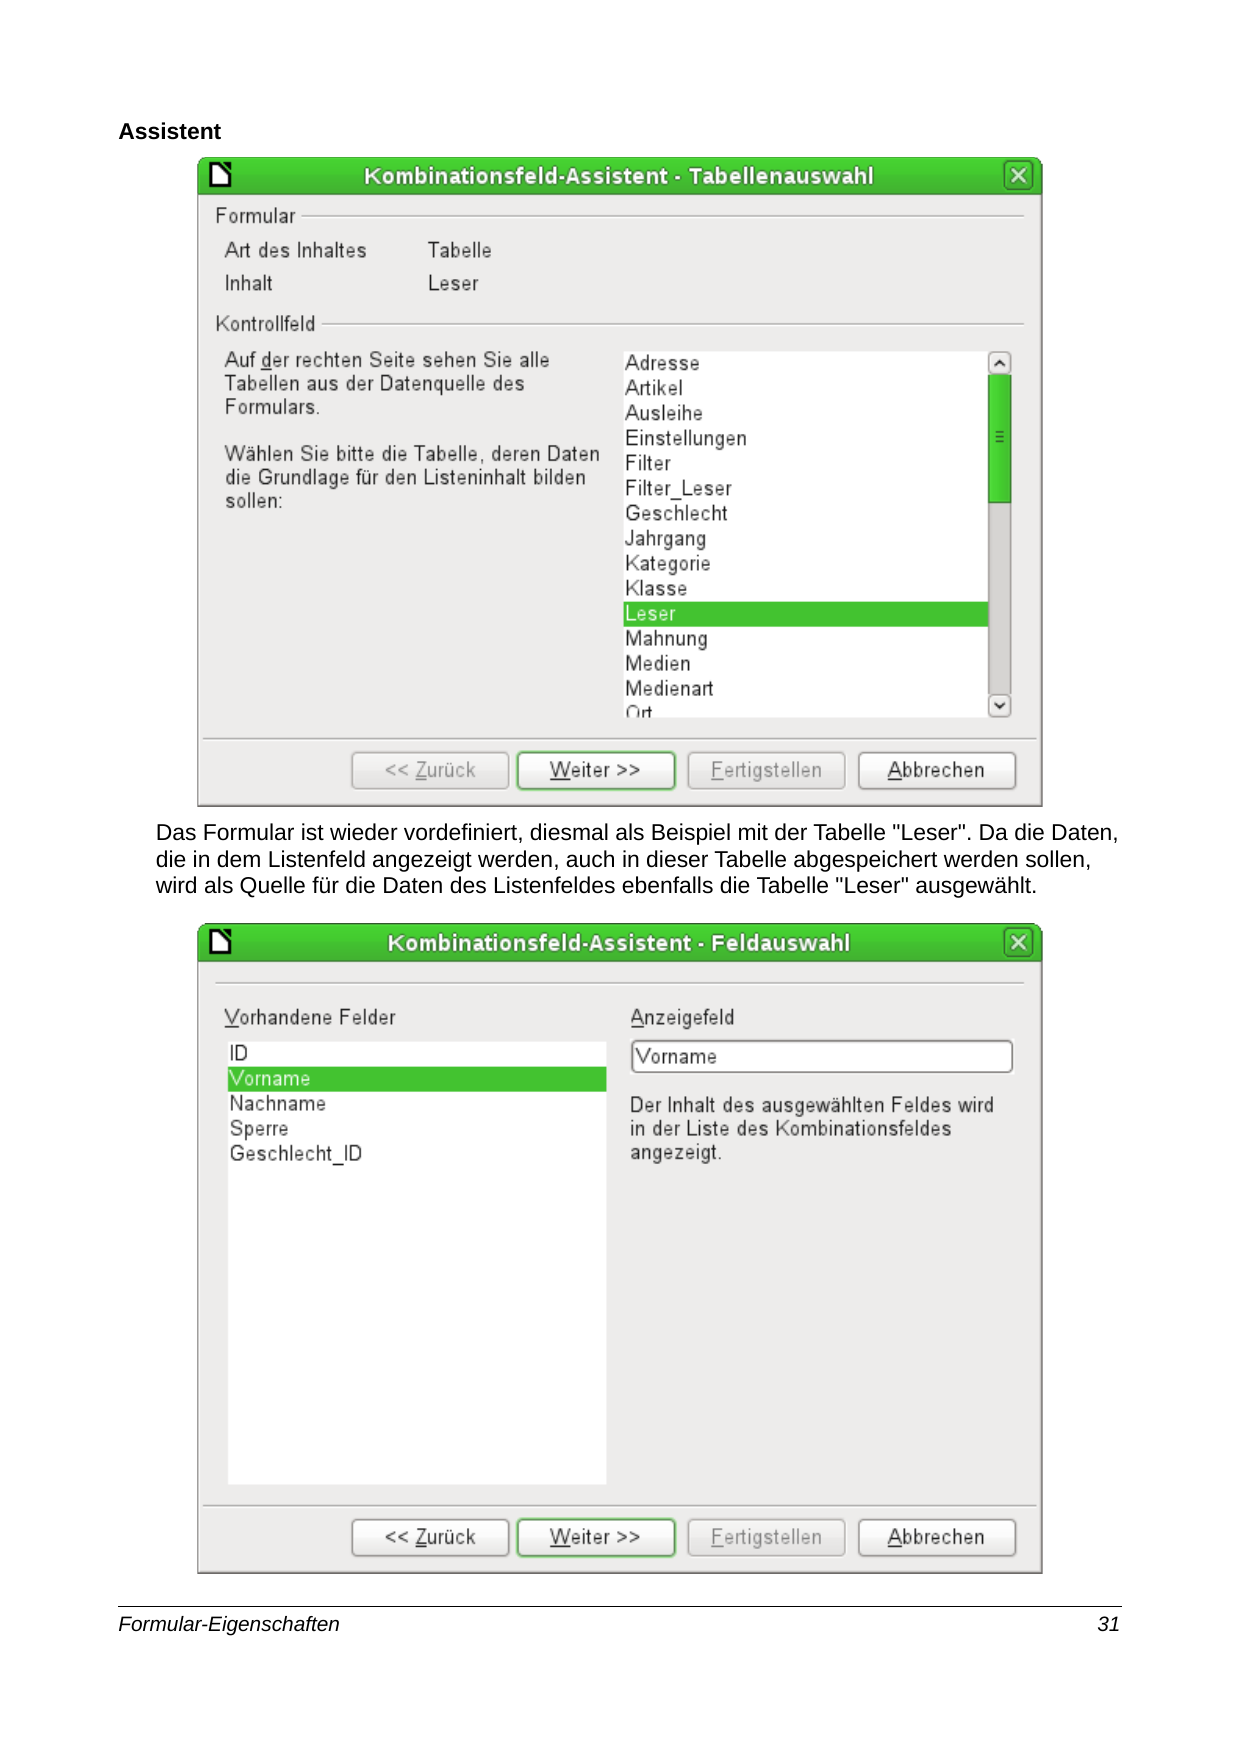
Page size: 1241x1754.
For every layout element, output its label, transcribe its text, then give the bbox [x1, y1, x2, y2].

picture [197, 923, 1043, 1574]
list Assistent [118, 118, 1122, 144]
picture [197, 157, 1043, 807]
text Das Formular ist wieder vordefiniert, diesmal als Beispiel mit der Tabelle "Leser". Da die Daten, die in dem Listenfeld angezeigt werden, auch in dieser Tabelle abgespeichert werden sollen, wird als Quelle für die Daten des Listenfeldes ebenfalls die Tabelle "Leser" ausgewählt. [156, 819, 1122, 898]
